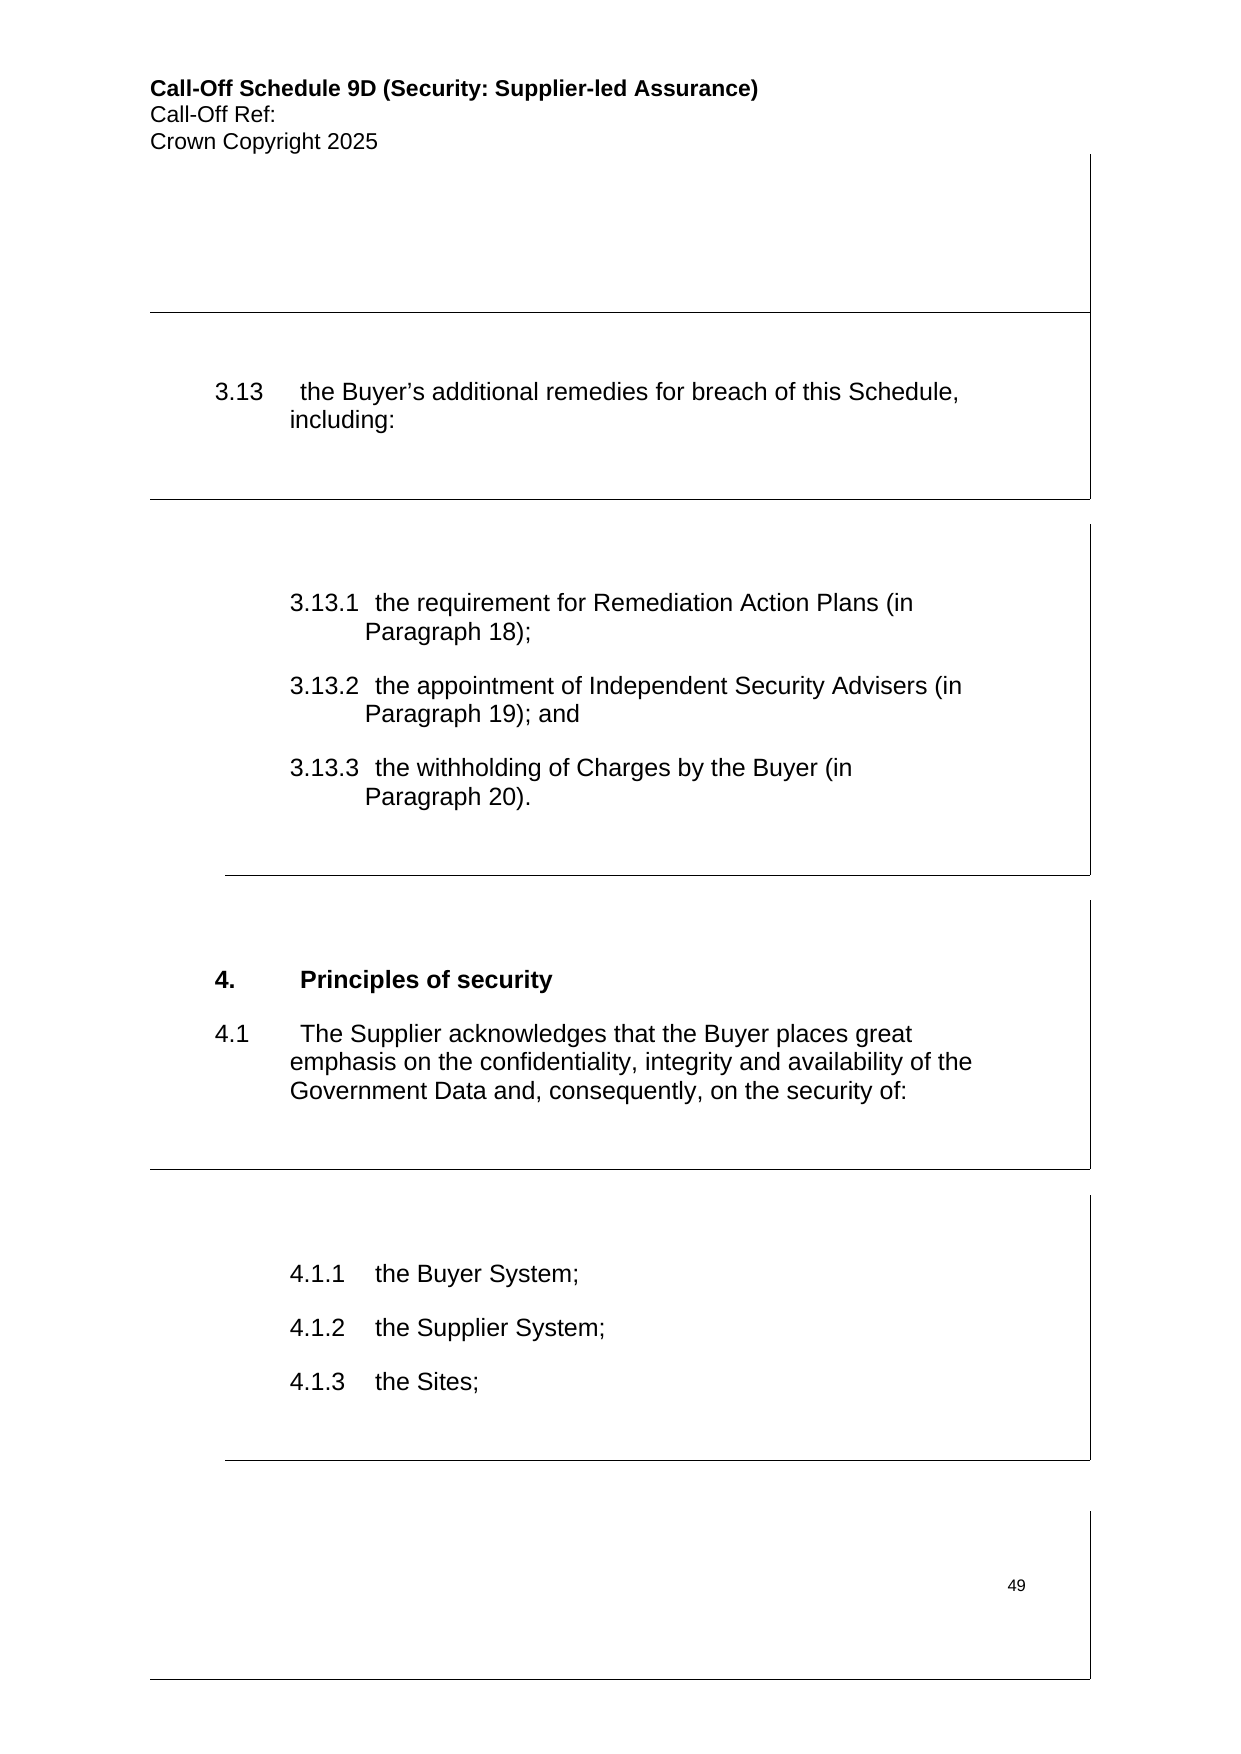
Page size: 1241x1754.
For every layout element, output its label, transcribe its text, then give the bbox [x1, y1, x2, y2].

subtitle the withholding of Charges by the Buyer (in Paragraph 20). [225, 689, 1090, 875]
subtitle the Supplier System; [225, 1248, 1090, 1302]
subtitle Principles of security [150, 900, 1090, 954]
subtitle the Sites; [225, 1302, 1090, 1460]
subtitle the Buyer’s additional remedies for breach of this Schedule, including: [150, 312, 1090, 499]
subtitle the appointment of Independent Security Advisers (in Paragraph 19); and [225, 606, 1090, 689]
subtitle The Supplier acknowledges that the Buyer places great emphasis on the confidentiality, integrity and availability of the Government Data and, consequently, on the security of: [150, 954, 1090, 1169]
subtitle the requirement for Remediation Action Plans (in Paragraph 18); [225, 524, 1090, 606]
subtitle the Buyer System; [225, 1194, 1090, 1248]
